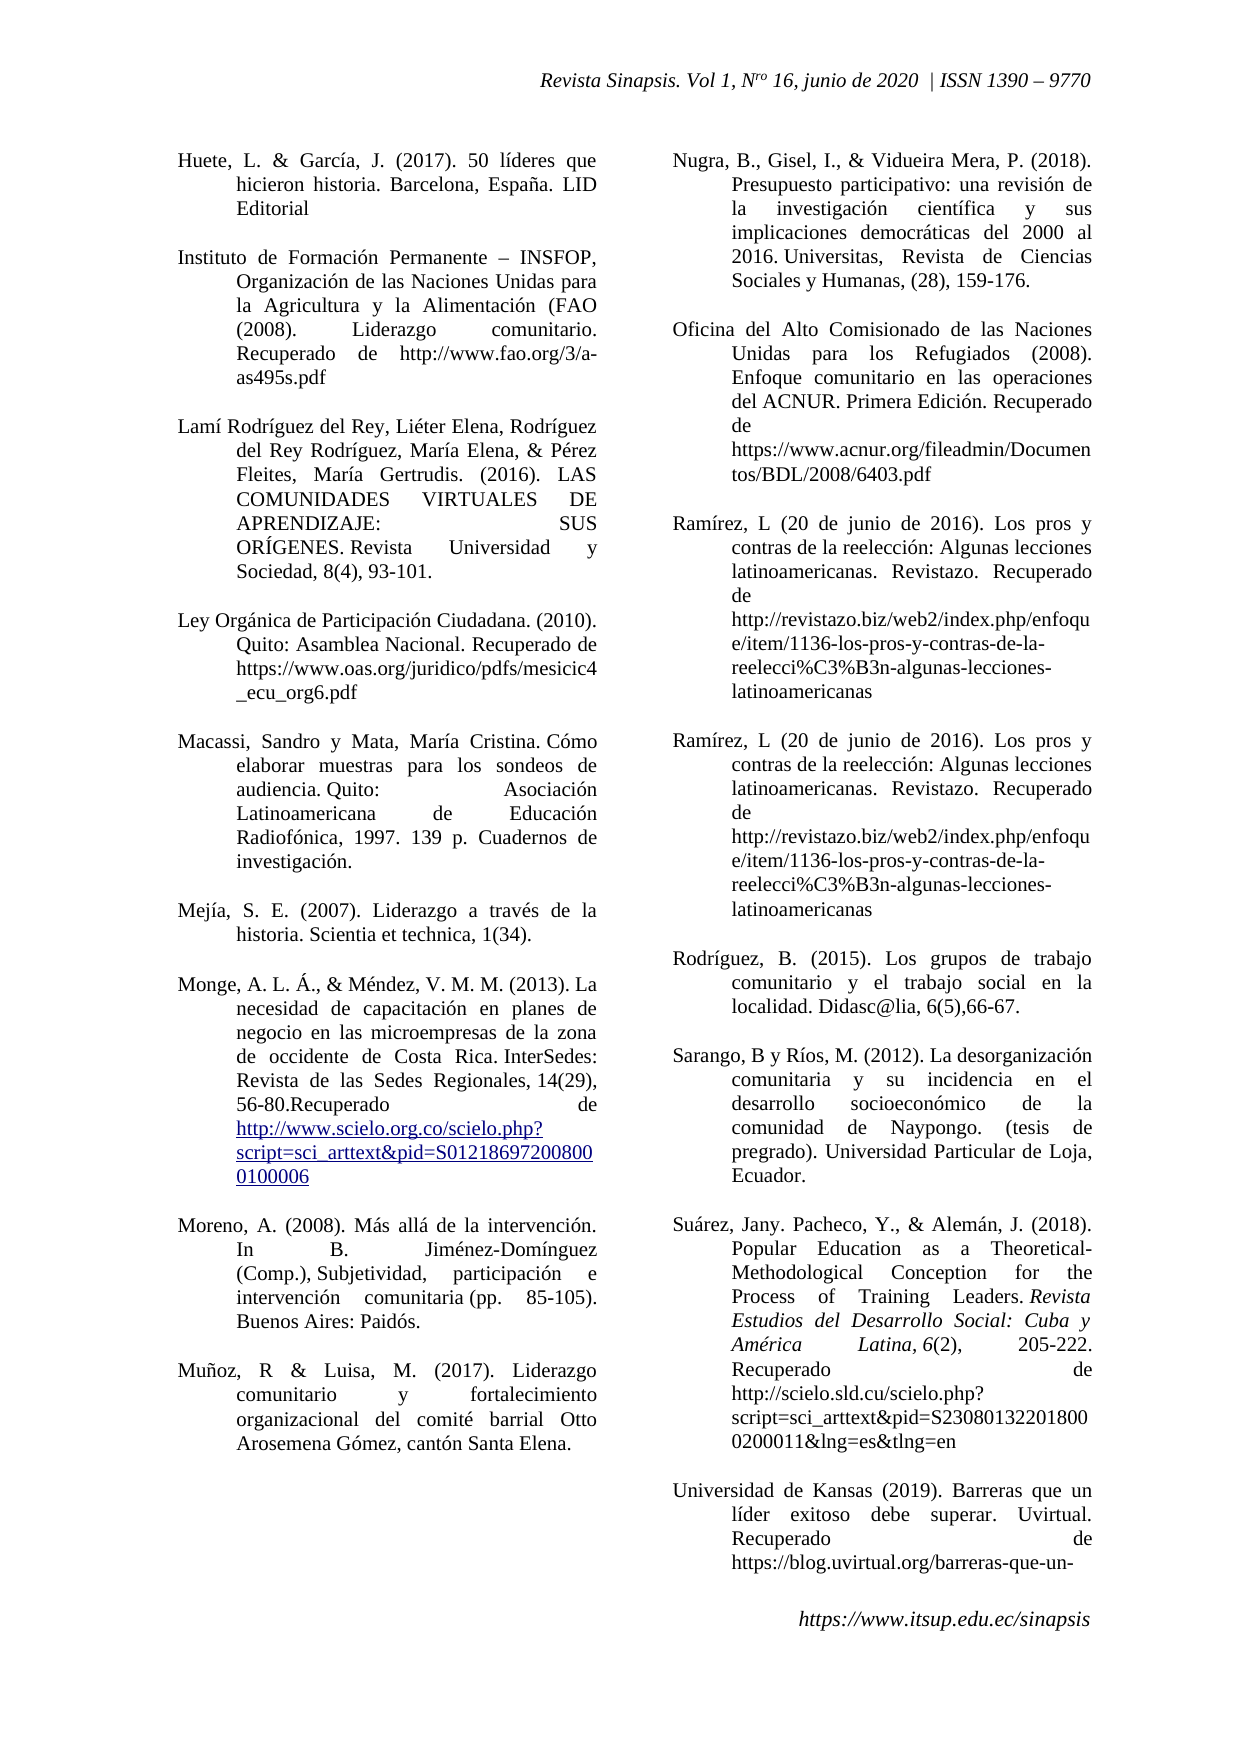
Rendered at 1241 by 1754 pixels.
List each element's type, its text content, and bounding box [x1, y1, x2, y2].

text Mejía, S. E. (2007). Liderazgo a través de la historia. Scientia et technica, 1(34). [177, 898, 597, 946]
text Universidad de Kansas (2019). Barreras que un líder exitoso debe superar. Uvirtual. Recuperado de https://blog.uvirtual.org/barreras-que-un- [672, 1478, 1092, 1574]
text Moreno, A. (2008). Más allá de la intervención. In B. Jiménez-Domínguez (Comp.), Subjetividad, participación e intervención comunitaria (pp. 85-105). Buenos Aires: Paidós. [177, 1213, 597, 1333]
text Monge, A. L. Á., & Méndez, V. M. M. (2013). La necesidad de capacitación en planes de negocio en las microempresas de la zona de occidente de Costa Rica. InterSedes: Revista de las Sedes Regionales, 14(29), 56-80.Recuperado de http://www.scielo.org.co/scielo.php?script=sci_arttext&pid=S012186972008000100006 [177, 971, 597, 1188]
text Ramírez, L (20 de junio de 2016). Los pros y contras de la reelección: Algunas lecciones latinoamericanas. Revistazo. Recuperado de http://revistazo.biz/web2/index.php/enfoque/item/1136-los-pros-y-contras-de-la-reelecci%C3%B3n-algunas-lecciones-latinoamericanas [672, 728, 1092, 921]
text Nugra, B., Gisel, I., & Vidueira Mera, P. (2018). Presupuesto participativo: una revisión de la investigación científica y sus implicaciones democráticas del 2000 al 2016. Universitas, Revista de Ciencias Sociales y Humanas, (28), 159-176. [672, 148, 1092, 292]
text Oficina del Alto Comisionado de las Naciones Unidas para los Refugiados (2008). Enfoque comunitario en las operaciones del ACNUR. Primera Edición. Recuperado de https://www.acnur.org/fileadmin/Documentos/BDL/2008/6403.pdf [672, 317, 1092, 486]
text Ley Orgánica de Participación Ciudadana. (2010). Quito: Asamblea Nacional. Recuperado de https://www.oas.org/juridico/pdfs/mesicic4_ecu_org6.pdf [177, 608, 597, 704]
text Rodríguez, B. (2015). Los grupos de trabajo comunitario y el trabajo social en la localidad. Didasc@lia, 6(5),66-67. [672, 946, 1092, 1018]
text Suárez, Jany. Pacheco, Y., & Alemán, J. (2018). Popular Education as a Theoretical-Methodological Conception for the Process of Training Leaders. Revista Estudios del Desarrollo Social: Cuba y América Latina, 6(2), 205-222. Recuperado de http://scielo.sld.cu/scielo.php?script=sci_arttext&pid=S230801322018000200011&lng=es&tlng=en [672, 1212, 1092, 1453]
text Muñoz, R & Luisa, M. (2017). Liderazgo comunitario y fortalecimiento organizacional del comité barrial Otto Arosemena Gómez, cantón Santa Elena. [177, 1358, 597, 1454]
text Instituto de Formación Permanente – INSFOP, Organización de las Naciones Unidas para la Agricultura y la Alimentación (FAO (2008). Liderazgo comunitario. Recuperado de http://www.fao.org/3/a-as495s.pdf [177, 245, 597, 389]
text Huete, L. & García, J. (2017). 50 líderes que hicieron historia. Barcelona, España. LID Editorial [177, 148, 597, 220]
text Lamí Rodríguez del Rey, Liéter Elena, Rodríguez del Rey Rodríguez, María Elena, & Pérez Fleites, María Gertrudis. (2016). LAS COMUNIDADES VIRTUALES DE APRENDIZAJE: SUS ORÍGENES. Revista Universidad y Sociedad, 8(4), 93-101. [177, 414, 597, 583]
text Ramírez, L (20 de junio de 2016). Los pros y contras de la reelección: Algunas lecciones latinoamericanas. Revistazo. Recuperado de http://revistazo.biz/web2/index.php/enfoque/item/1136-los-pros-y-contras-de-la-reelecci%C3%B3n-algunas-lecciones-latinoamericanas [672, 511, 1092, 703]
text Sarango, B y Ríos, M. (2012). La desorganización comunitaria y su incidencia en el desarrollo socioeconómico de la comunidad de Naypongo. (tesis de pregrado). Universidad Particular de Loja, Ecuador. [672, 1043, 1092, 1187]
text Macassi, Sandro y Mata, María Cristina. Cómo elaborar muestras para los sondeos de audiencia. Quito: Asociación Latinoamericana de Educación Radiofónica, 1997. 139 p. Cuadernos de investigación. [177, 729, 597, 873]
